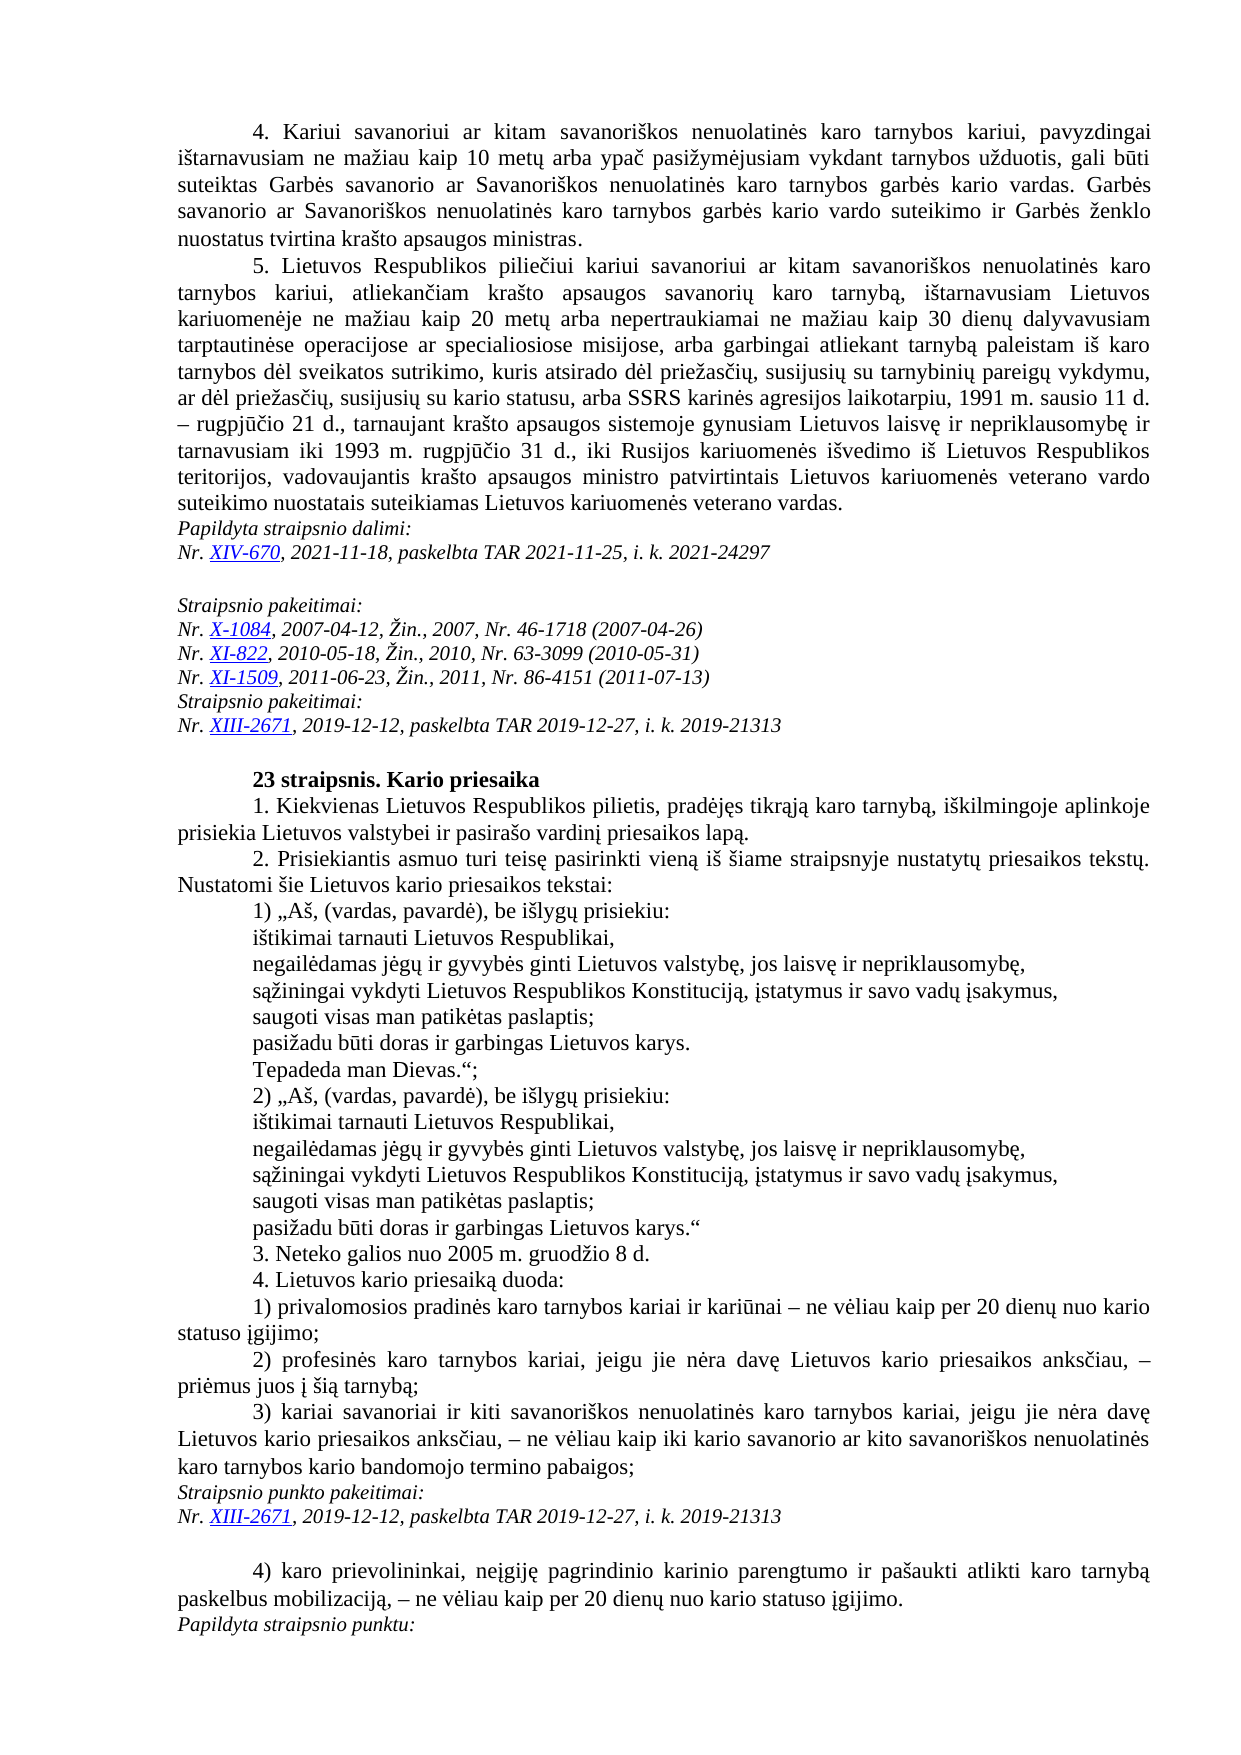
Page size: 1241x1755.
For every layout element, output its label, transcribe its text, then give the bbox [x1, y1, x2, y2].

text ištikimai tarnauti Lietuvos Respublikai, [177, 1108, 1152, 1135]
text Papildyta straipsnio dalimi: [177, 516, 1152, 540]
text Straipsnio punkto pakeitimai: [177, 1480, 1152, 1504]
text 4. Kariui savanoriui ar kitam savanoriškos nenuolatinės karo tarnybos kariui, pavyzdingai ištarnavusiam ne mažiau kaip 10 metų arba ypač pasižymėjusiam vykdant tarnybos užduotis, gali būti suteiktas Garbės savanorio ar Savanoriškos nenuolatinės karo tarnybos garbės kario vardas. Garbės savanorio ar Savanoriškos nenuolatinės karo tarnybos garbės kario vardo suteikimo ir Garbės ženklo nuostatus tvirtina krašto apsaugos ministras. [177, 118, 1152, 252]
text Papildyta straipsnio punktu: [177, 1612, 1152, 1636]
text Nr. X-1084, 2007-04-12, Žin., 2007, Nr. 46-1718 (2007-04-26) [177, 617, 1152, 641]
text ištikimai tarnauti Lietuvos Respublikai, [177, 924, 1152, 950]
text negailėdamas jėgų ir gyvybės ginti Lietuvos valstybę, jos laisvę ir nepriklausomybę, [177, 950, 1152, 977]
text 23 straipsnis. Kario priesaika [177, 766, 1152, 792]
text 4. Lietuvos kario priesaiką duoda: [177, 1267, 1152, 1293]
text Nr. XIII-2671, 2019-12-12, paskelbta TAR 2019-12-27, i. k. 2019-21313 [177, 1504, 1152, 1528]
text saugoti visas man patikėtas paslaptis; [177, 1003, 1152, 1029]
text Nr. XI-1509, 2011-06-23, Žin., 2011, Nr. 86-4151 (2011-07-13) [177, 665, 1152, 689]
text Tepadeda man Dievas.“; [177, 1056, 1152, 1082]
text Straipsnio pakeitimai: [177, 689, 1152, 713]
text Nr. XI-822, 2010-05-18, Žin., 2010, Nr. 63-3099 (2010-05-31) [177, 641, 1152, 665]
text Nr. XIII-2671, 2019-12-12, paskelbta TAR 2019-12-27, i. k. 2019-21313 [177, 713, 1152, 737]
text 1. Kiekvienas Lietuvos Respublikos pilietis, pradėjęs tikrąją karo tarnybą, iškilmingoje aplinkoje prisiekia Lietuvos valstybei ir pasirašo vardinį priesaikos lapą. [177, 792, 1152, 845]
text sąžiningai vykdyti Lietuvos Respublikos Konstituciją, įstatymus ir savo vadų įsakymus, [177, 1161, 1152, 1187]
text saugoti visas man patikėtas paslaptis; [177, 1187, 1152, 1214]
text 1) privalomosios pradinės karo tarnybos kariai ir kariūnai – ne vėliau kaip per 20 dienų nuo kario statuso įgijimo; [177, 1293, 1152, 1346]
text pasižadu būti doras ir garbingas Lietuvos karys.“ [177, 1214, 1152, 1240]
text 3. Neteko galios nuo 2005 m. gruodžio 8 d. [177, 1240, 1152, 1267]
text 1) „Aš, (vardas, pavardė), be išlygų prisiekiu: [177, 898, 1152, 924]
text sąžiningai vykdyti Lietuvos Respublikos Konstituciją, įstatymus ir savo vadų įsakymus, [177, 977, 1152, 1003]
text 2. Prisiekiantis asmuo turi teisę pasirinkti vieną iš šiame straipsnyje nustatytų priesaikos tekstų. Nustatomi šie Lietuvos kario priesaikos tekstai: [177, 845, 1152, 898]
text 2) „Aš, (vardas, pavardė), be išlygų prisiekiu: [177, 1082, 1152, 1108]
text 5. Lietuvos Respublikos piliečiui kariui savanoriui ar kitam savanoriškos nenuolatinės karo tarnybos kariui, atliekančiam krašto apsaugos savanorių karo tarnybą, ištarnavusiam Lietuvos kariuomenėje ne mažiau kaip 20 metų arba nepertraukiamai ne mažiau kaip 30 dienų dalyvavusiam tarptautinėse operacijose ar specialiosiose misijose, arba garbingai atliekant tarnybą paleistam iš karo tarnybos dėl sveikatos sutrikimo, kuris atsirado dėl priežasčių, susijusių su tarnybinių pareigų vykdymu, ar dėl priežasčių, susijusių su kario statusu, arba SSRS karinės agresijos laikotarpiu, 1991 m. sausio 11 d. – rugpjūčio 21 d., tarnaujant krašto apsaugos sistemoje gynusiam Lietuvos laisvę ir nepriklausomybę ir tarnavusiam iki 1993 m. rugpjūčio 31 d., iki Rusijos kariuomenės išvedimo iš Lietuvos Respublikos teritorijos, vadovaujantis krašto apsaugos ministro patvirtintais Lietuvos kariuomenės veterano vardo suteikimo nuostatais suteikiamas Lietuvos kariuomenės veterano vardas. [177, 252, 1152, 516]
text 4) karo prievolininkai, neįgiję pagrindinio karinio parengtumo ir pašaukti atlikti karo tarnybą paskelbus mobilizaciją, – ne vėliau kaip per 20 dienų nuo kario statuso įgijimo. [177, 1557, 1152, 1612]
text 3) kariai savanoriai ir kiti savanoriškos nenuolatinės karo tarnybos kariai, jeigu jie nėra davę Lietuvos kario priesaikos anksčiau, – ne vėliau kaip iki kario savanorio ar kito savanoriškos nenuolatinės karo tarnybos kario bandomojo termino pabaigos; [177, 1398, 1152, 1480]
text pasižadu būti doras ir garbingas Lietuvos karys. [177, 1029, 1152, 1056]
text 2) profesinės karo tarnybos kariai, jeigu jie nėra davę Lietuvos kario priesaikos anksčiau, – priėmus juos į šią tarnybą; [177, 1346, 1152, 1398]
text Straipsnio pakeitimai: [177, 593, 1152, 617]
text negailėdamas jėgų ir gyvybės ginti Lietuvos valstybę, jos laisvę ir nepriklausomybę, [177, 1135, 1152, 1161]
text Nr. XIV-670, 2021-11-18, paskelbta TAR 2021-11-25, i. k. 2021-24297 [177, 540, 1152, 564]
